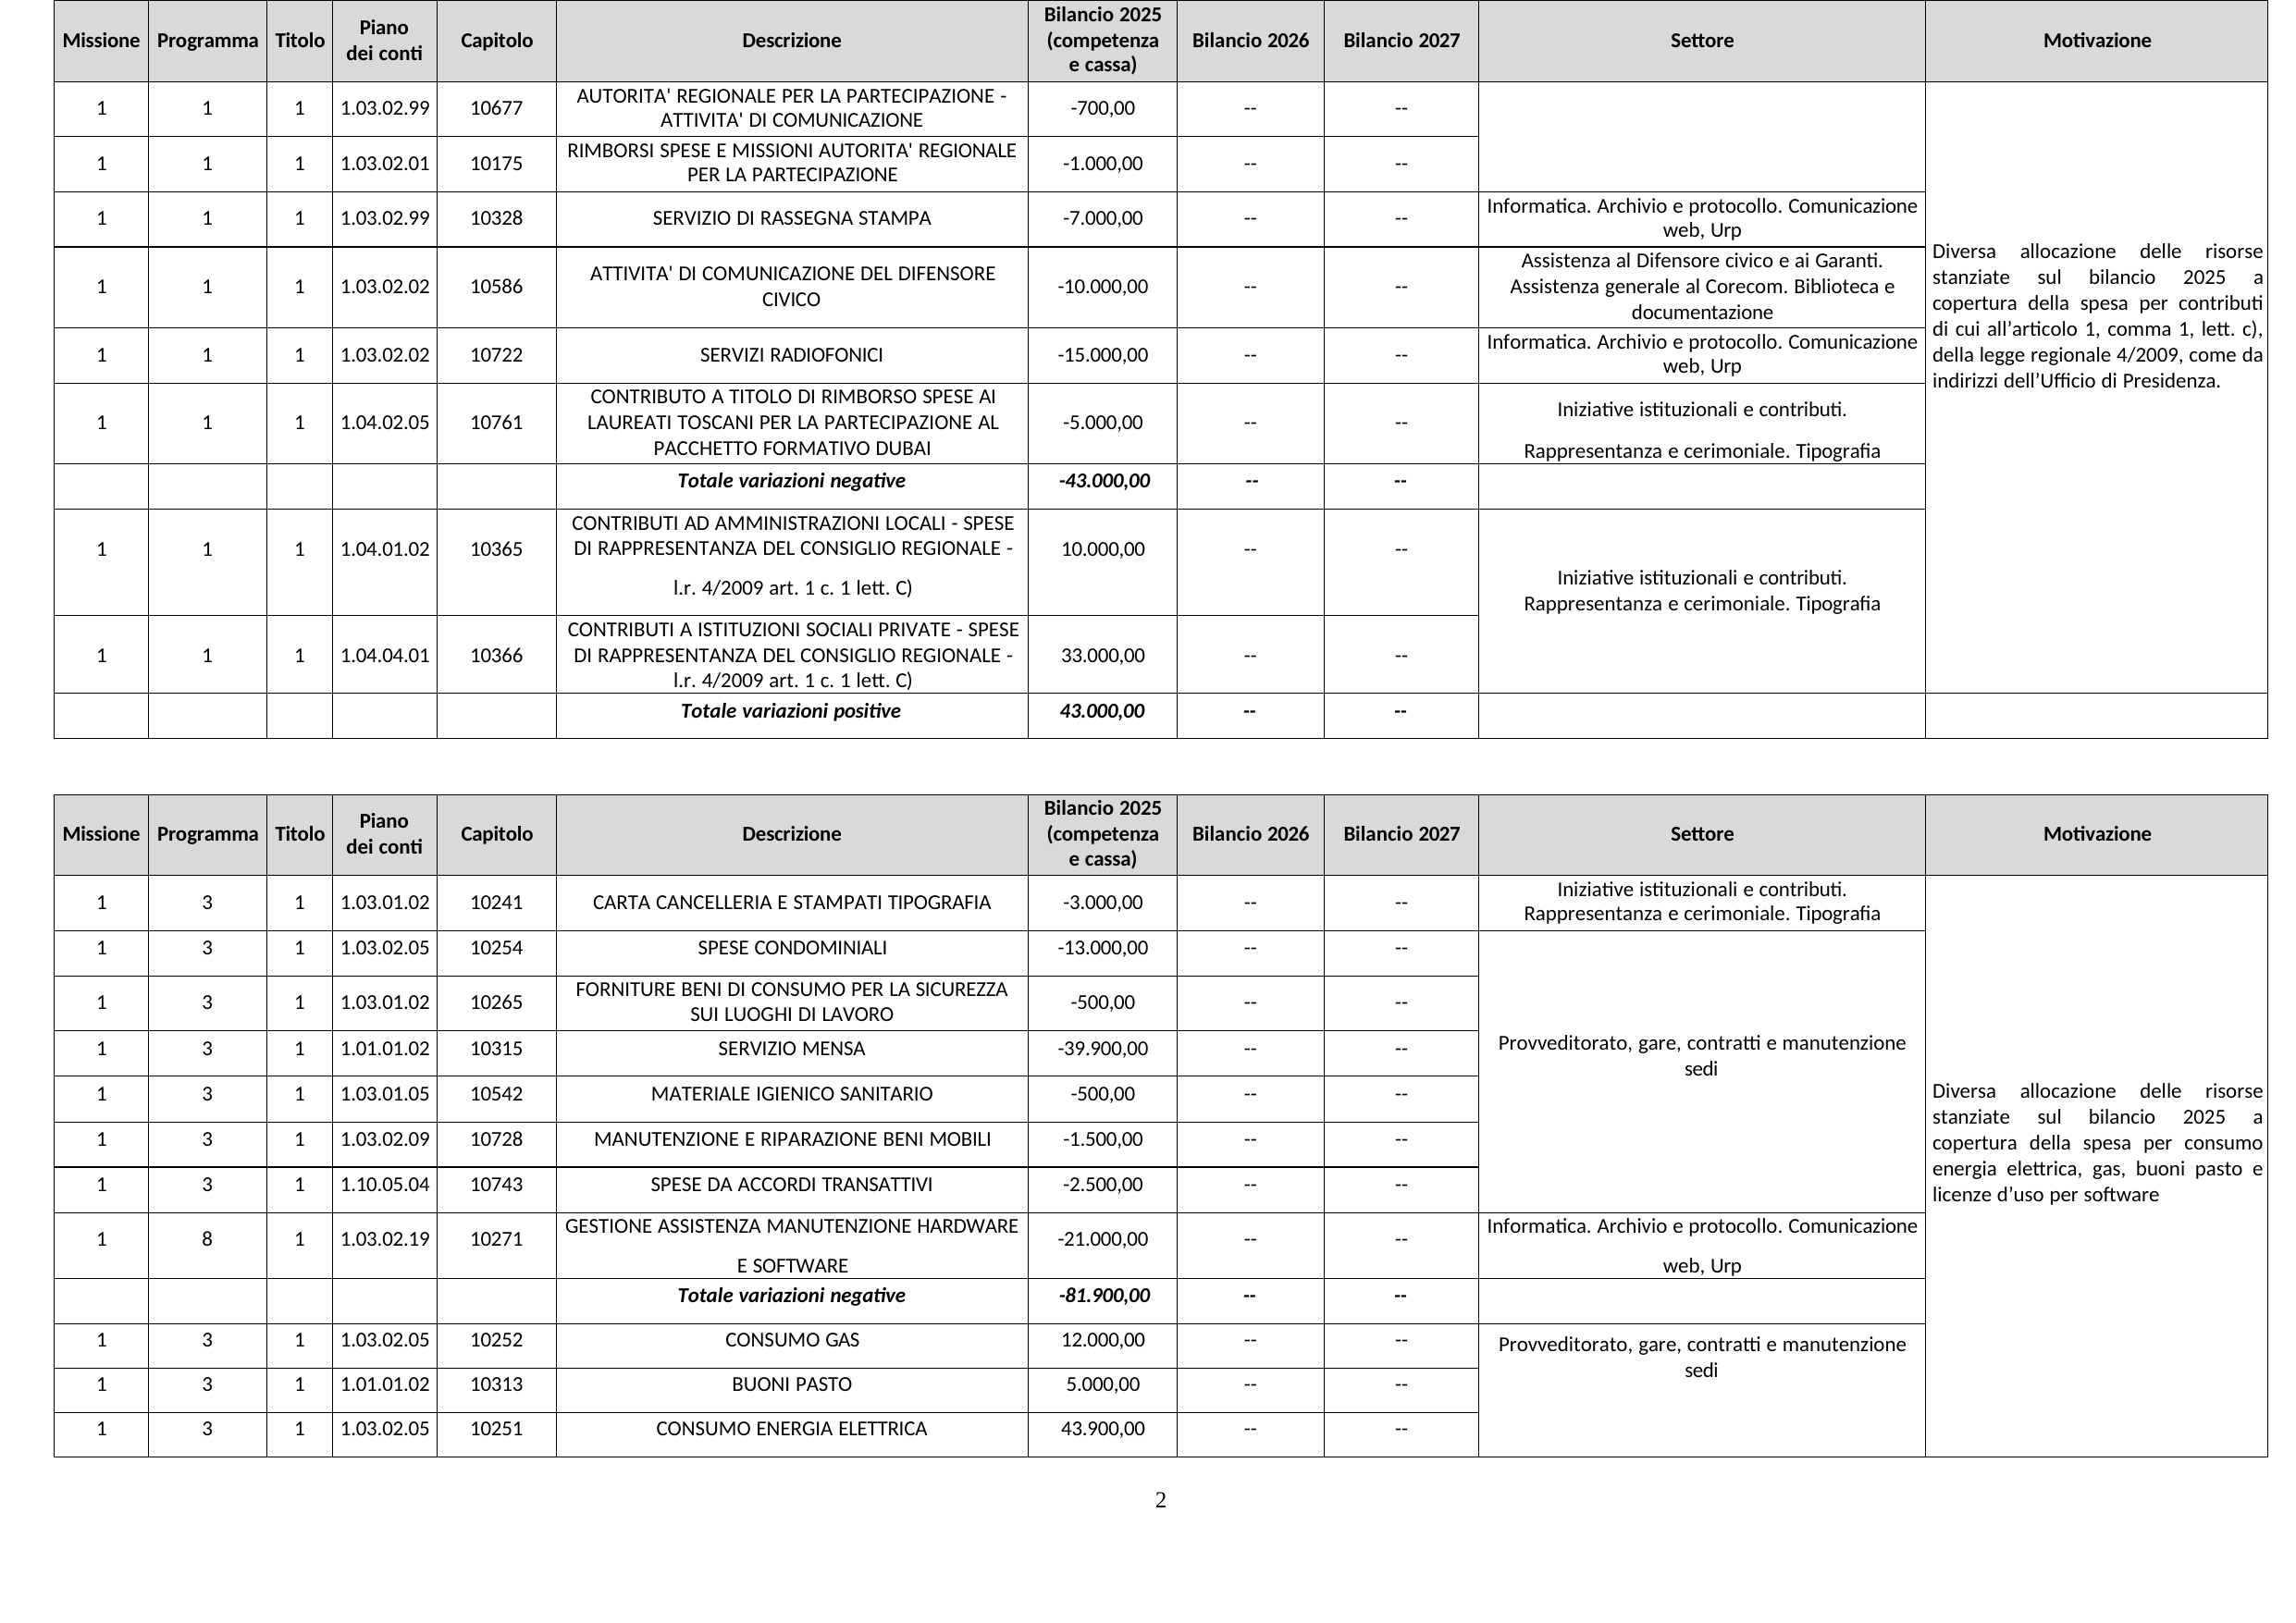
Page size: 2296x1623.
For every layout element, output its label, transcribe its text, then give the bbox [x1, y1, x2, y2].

table_cell 1.04.04.01 [333, 616, 437, 693]
table_cell 1.04.01.02 [333, 510, 437, 615]
table_cell [438, 1279, 556, 1323]
table_cell CONTRIBUTI AD AMMINISTRAZIONI LOCALI - SPESE DI RAPPRESENTANZA DEL CONSIGLIO REGIONALE - l.r. 4/2009 art. 1 c. 1 lett. C) [557, 510, 1028, 615]
table_cell -- [1178, 248, 1324, 327]
table_cell 1 [55, 328, 148, 382]
table_cell 1 [149, 328, 266, 382]
table_cell 1.03.02.01 [333, 137, 437, 191]
table_cell -- [1325, 248, 1478, 327]
table_cell 1 [267, 248, 332, 327]
table_cell 3 [149, 1324, 266, 1368]
table_cell 1 [267, 1413, 332, 1456]
table_cell [55, 1279, 148, 1323]
table_cell 1 [267, 1123, 332, 1166]
table_cell 1 [267, 1369, 332, 1412]
table_header Bilancio 2026 [1178, 1, 1324, 81]
table_cell 1 [55, 248, 148, 327]
table_cell 10722 [438, 328, 556, 382]
table_cell 1.03.02.09 [333, 1123, 437, 1166]
table_cell 1.03.01.02 [333, 977, 437, 1030]
table_cell 1 [55, 1324, 148, 1368]
table_cell 10366 [438, 616, 556, 693]
table_cell 1.03.01.05 [333, 1076, 437, 1121]
table_cell [149, 464, 266, 509]
table_cell 1 [149, 248, 266, 327]
table_cell 1 [267, 977, 332, 1030]
table_cell 1 [267, 616, 332, 693]
table_cell -- [1178, 1123, 1324, 1166]
table_cell RIMBORSI SPESE E MISSIONI AUTORITA' REGIONALE PER LA PARTECIPAZIONE [557, 137, 1028, 191]
table_cell -- [1325, 1369, 1478, 1412]
table_cell -- [1178, 328, 1324, 382]
table_cell -- [1325, 616, 1478, 693]
table_cell -1.500,00 [1029, 1123, 1177, 1166]
table_cell CONSUMO ENERGIA ELETTRICA [557, 1413, 1028, 1456]
table_cell Totale variazioni positive [557, 694, 1028, 738]
table_cell SERVIZIO MENSA [557, 1031, 1028, 1076]
table_cell -- [1325, 1279, 1478, 1323]
table_cell 10328 [438, 192, 556, 246]
table_cell Totale variazioni negative [557, 1279, 1028, 1323]
table_cell MANUTENZIONE E RIPARAZIONE BENI MOBILI [557, 1123, 1028, 1166]
table_cell 1 [267, 328, 332, 382]
table_cell 1 [149, 82, 266, 136]
table_cell -- [1325, 82, 1478, 136]
table_cell -- [1178, 137, 1324, 191]
table_cell -- [1325, 1168, 1478, 1212]
table_cell CONSUMO GAS [557, 1324, 1028, 1368]
table_cell -- [1178, 616, 1324, 693]
table_cell 1.03.02.05 [333, 1413, 437, 1456]
table_cell CONTRIBUTO A TITOLO DI RIMBORSO SPESE AI LAUREATI TOSCANI PER LA PARTECIPAZIONE AL PACCHETTO FORMATIVO DUBAI [557, 384, 1028, 463]
table_cell [1479, 694, 1925, 738]
table_cell -5.000,00 [1029, 384, 1177, 463]
table_header Bilancio 2027 [1325, 1, 1478, 81]
table_cell 1 [55, 82, 148, 136]
table_header Capitolo [438, 795, 556, 875]
table_cell 1.03.02.02 [333, 328, 437, 382]
table_cell 10677 [438, 82, 556, 136]
table_cell 1.03.02.19 [333, 1213, 437, 1278]
table_cell -- [1325, 1213, 1478, 1278]
table_cell 10265 [438, 977, 556, 1030]
table_cell -- [1325, 192, 1478, 246]
table_cell -- [1325, 1031, 1478, 1076]
table_cell [149, 694, 266, 738]
table_cell 1.01.01.02 [333, 1369, 437, 1412]
table_cell 1 [267, 876, 332, 930]
table_cell 1 [55, 510, 148, 615]
table_cell -- [1178, 1213, 1324, 1278]
table_cell -- [1178, 1324, 1324, 1368]
table_cell [1479, 82, 1925, 191]
table_cell -21.000,00 [1029, 1213, 1177, 1278]
table_cell 1 [55, 1031, 148, 1076]
table_cell -- [1178, 192, 1324, 246]
table_header Settore [1479, 795, 1925, 875]
table_header Descrizione [557, 1, 1028, 81]
table_cell 1 [267, 384, 332, 463]
table_cell [55, 694, 148, 738]
table_cell Diversa allocazione delle risorse stanziate sul bilancio 2025 a copertura della spesa per consumo energia elettrica, gas, buoni pasto e licenze d’uso per software [1926, 876, 2267, 1456]
table_cell [267, 464, 332, 509]
table_cell SPESE DA ACCORDI TRANSATTIVI [557, 1168, 1028, 1212]
table_cell -- [1178, 931, 1324, 976]
table_cell [438, 464, 556, 509]
table_cell 1 [149, 192, 266, 246]
table_cell 10271 [438, 1213, 556, 1278]
table_cell 10586 [438, 248, 556, 327]
table_cell -- [1325, 1413, 1478, 1456]
table_cell -- [1325, 137, 1478, 191]
table_cell -500,00 [1029, 977, 1177, 1030]
table_cell -- [1178, 1076, 1324, 1121]
table_cell [333, 694, 437, 738]
table_cell 1.03.02.99 [333, 192, 437, 246]
table_cell 43.900,00 [1029, 1413, 1177, 1456]
table_cell ATTIVITA' DI COMUNICAZIONE DEL DIFENSORE CIVICO [557, 248, 1028, 327]
table_cell -- [1325, 328, 1478, 382]
table_cell -- [1325, 694, 1478, 738]
table_cell [1479, 1279, 1925, 1323]
table_cell 1.10.05.04 [333, 1168, 437, 1212]
table_cell Informatica. Archivio e protocollo. Comunicazione web, Urp [1479, 192, 1925, 246]
table_cell 1 [55, 876, 148, 930]
table_header Programma [149, 795, 266, 875]
table_header Programma [149, 1, 266, 81]
table_cell 1 [55, 1413, 148, 1456]
table_cell 1 [267, 82, 332, 136]
table_cell -43.000,00 [1029, 464, 1177, 509]
table_cell 10254 [438, 931, 556, 976]
table_cell 10313 [438, 1369, 556, 1412]
table_cell [267, 694, 332, 738]
table_cell 1 [55, 192, 148, 246]
table_cell Provveditorato, gare, contratti e manutenzione sedi [1479, 1324, 1925, 1456]
table_cell -81.900,00 [1029, 1279, 1177, 1323]
table_header Bilancio 2027 [1325, 795, 1478, 875]
table_cell 10365 [438, 510, 556, 615]
table_cell Informatica. Archivio e protocollo. Comunicazione web, Urp [1479, 1213, 1925, 1278]
table_cell 1.03.02.99 [333, 82, 437, 136]
table_cell 1 [267, 137, 332, 191]
table_cell -10.000,00 [1029, 248, 1177, 327]
table_cell -- [1178, 1279, 1324, 1323]
table_cell [333, 464, 437, 509]
table_cell -- [1325, 1123, 1478, 1166]
table_cell 10542 [438, 1076, 556, 1121]
table_cell 10761 [438, 384, 556, 463]
table_cell 1.03.01.02 [333, 876, 437, 930]
table_cell 3 [149, 931, 266, 976]
table_cell 3 [149, 876, 266, 930]
table_cell 1 [55, 931, 148, 976]
table_cell 3 [149, 1123, 266, 1166]
table_header Motivazione [1926, 1, 2267, 81]
table_cell -- [1325, 977, 1478, 1030]
table_cell -- [1178, 1413, 1324, 1456]
table_cell FORNITURE BENI DI CONSUMO PER LA SICUREZZA SUI LUOGHI DI LAVORO [557, 977, 1028, 1030]
table_cell 1.04.02.05 [333, 384, 437, 463]
table_header Piano dei conti [333, 1, 437, 81]
table_cell -- [1325, 931, 1478, 976]
table_cell SPESE CONDOMINIALI [557, 931, 1028, 976]
table_cell AUTORITA' REGIONALE PER LA PARTECIPAZIONE - ATTIVITA' DI COMUNICAZIONE [557, 82, 1028, 136]
table_cell CARTA CANCELLERIA E STAMPATI TIPOGRAFIA [557, 876, 1028, 930]
table_cell 3 [149, 1369, 266, 1412]
table_cell 10252 [438, 1324, 556, 1368]
table_cell 3 [149, 1168, 266, 1212]
table_cell Iniziative istituzionali e contributi. Rappresentanza e cerimoniale. Tipografia [1479, 384, 1925, 463]
table_cell -3.000,00 [1029, 876, 1177, 930]
table_cell 10241 [438, 876, 556, 930]
table_cell 1 [267, 510, 332, 615]
table_cell -700,00 [1029, 82, 1177, 136]
table_cell 1 [55, 1213, 148, 1278]
table_cell GESTIONE ASSISTENZA MANUTENZIONE HARDWARE E SOFTWARE [557, 1213, 1028, 1278]
table_cell -- [1178, 464, 1324, 509]
table_cell 1 [267, 1076, 332, 1121]
table_cell [438, 694, 556, 738]
table_cell 1 [149, 384, 266, 463]
table_cell 1.03.02.05 [333, 931, 437, 976]
table_cell 1 [55, 384, 148, 463]
table_cell [1479, 464, 1925, 509]
table_header Bilancio 2025 (competenza e cassa) [1029, 1, 1177, 81]
table_cell -- [1178, 1031, 1324, 1076]
table_cell -- [1325, 1076, 1478, 1121]
table_cell 10743 [438, 1168, 556, 1212]
table_header Descrizione [557, 795, 1028, 875]
table_cell 43.000,00 [1029, 694, 1177, 738]
table_cell 1 [149, 137, 266, 191]
table_cell Informatica. Archivio e protocollo. Comunicazione web, Urp [1479, 328, 1925, 382]
table_cell [333, 1279, 437, 1323]
table_cell 1 [55, 137, 148, 191]
table_cell Totale variazioni negative [557, 464, 1028, 509]
table_cell 1 [55, 1369, 148, 1412]
table_cell 3 [149, 1031, 266, 1076]
table_cell 10.000,00 [1029, 510, 1177, 615]
table_cell 3 [149, 1413, 266, 1456]
table_cell -39.900,00 [1029, 1031, 1177, 1076]
table_cell CONTRIBUTI A ISTITUZIONI SOCIALI PRIVATE - SPESE DI RAPPRESENTANZA DEL CONSIGLIO REGIONALE - l.r. 4/2009 art. 1 c. 1 lett. C) [557, 616, 1028, 693]
table_cell SERVIZIO DI RASSEGNA STAMPA [557, 192, 1028, 246]
table_cell -15.000,00 [1029, 328, 1177, 382]
table_cell Provveditorato, gare, contratti e manutenzione sedi [1479, 931, 1925, 1212]
table_cell 1 [55, 1076, 148, 1121]
table_cell -- [1178, 510, 1324, 615]
table_cell [1926, 694, 2267, 738]
table_header Bilancio 2026 [1178, 795, 1324, 875]
table_cell 12.000,00 [1029, 1324, 1177, 1368]
table_cell -500,00 [1029, 1076, 1177, 1121]
table_cell [267, 1279, 332, 1323]
table_cell 33.000,00 [1029, 616, 1177, 693]
table_cell 1 [55, 1123, 148, 1166]
table_cell 10175 [438, 137, 556, 191]
table_cell -13.000,00 [1029, 931, 1177, 976]
table_cell SERVIZI RADIOFONICI [557, 328, 1028, 382]
table_cell -- [1178, 1369, 1324, 1412]
table_cell 3 [149, 977, 266, 1030]
table_cell -- [1325, 464, 1478, 509]
table_cell 1.03.02.05 [333, 1324, 437, 1368]
table_cell [149, 1279, 266, 1323]
table_cell 10315 [438, 1031, 556, 1076]
table_cell 1 [267, 1168, 332, 1212]
table_cell Assistenza al Difensore civico e ai Garanti. Assistenza generale al Corecom. Biblioteca e documentazione [1479, 248, 1925, 327]
table_cell 1 [149, 510, 266, 615]
table_cell -- [1178, 977, 1324, 1030]
table_cell 8 [149, 1213, 266, 1278]
table_header Titolo [267, 1, 332, 81]
table_header Motivazione [1926, 795, 2267, 875]
table_header Piano dei conti [333, 795, 437, 875]
table_header Missione [55, 795, 148, 875]
table_cell -- [1325, 384, 1478, 463]
table_cell 10251 [438, 1413, 556, 1456]
table_cell -1.000,00 [1029, 137, 1177, 191]
table_cell 5.000,00 [1029, 1369, 1177, 1412]
table_cell -- [1178, 1168, 1324, 1212]
table_cell 1 [267, 1031, 332, 1076]
table_cell -- [1178, 384, 1324, 463]
table_cell -- [1325, 876, 1478, 930]
table_cell Iniziative istituzionali e contributi. Rappresentanza e cerimoniale. Tipografia [1479, 876, 1925, 930]
table_header Settore [1479, 1, 1925, 81]
table_header Titolo [267, 795, 332, 875]
table_cell -2.500,00 [1029, 1168, 1177, 1212]
table_cell BUONI PASTO [557, 1369, 1028, 1412]
table_cell -- [1178, 694, 1324, 738]
table_cell 1 [55, 616, 148, 693]
table_cell 1 [267, 192, 332, 246]
table_cell Iniziative istituzionali e contributi. Rappresentanza e cerimoniale. Tipografia [1479, 510, 1925, 693]
table_cell 1 [149, 616, 266, 693]
table_cell 1 [267, 1324, 332, 1368]
table_cell -- [1325, 510, 1478, 615]
table_header Bilancio 2025 (competenza e cassa) [1029, 795, 1177, 875]
table_cell MATERIALE IGIENICO SANITARIO [557, 1076, 1028, 1121]
table_cell [55, 464, 148, 509]
table_cell Diversa allocazione delle risorse stanziate sul bilancio 2025 a copertura della spesa per contributi di cui all’articolo 1, comma 1, lett. c), della legge regionale 4/2009, come da indirizzi dell’Ufficio di Presidenza. [1926, 82, 2267, 693]
table_cell -- [1178, 876, 1324, 930]
table_cell 1.03.02.02 [333, 248, 437, 327]
table_cell 3 [149, 1076, 266, 1121]
table_cell 1 [267, 931, 332, 976]
table_header Capitolo [438, 1, 556, 81]
table_header Missione [55, 1, 148, 81]
table_cell -- [1178, 82, 1324, 136]
table_cell 1 [55, 1168, 148, 1212]
table_cell 1 [55, 977, 148, 1030]
table_cell -7.000,00 [1029, 192, 1177, 246]
table_cell 1 [267, 1213, 332, 1278]
table_cell 10728 [438, 1123, 556, 1166]
table_cell 1.01.01.02 [333, 1031, 437, 1076]
table_cell -- [1325, 1324, 1478, 1368]
